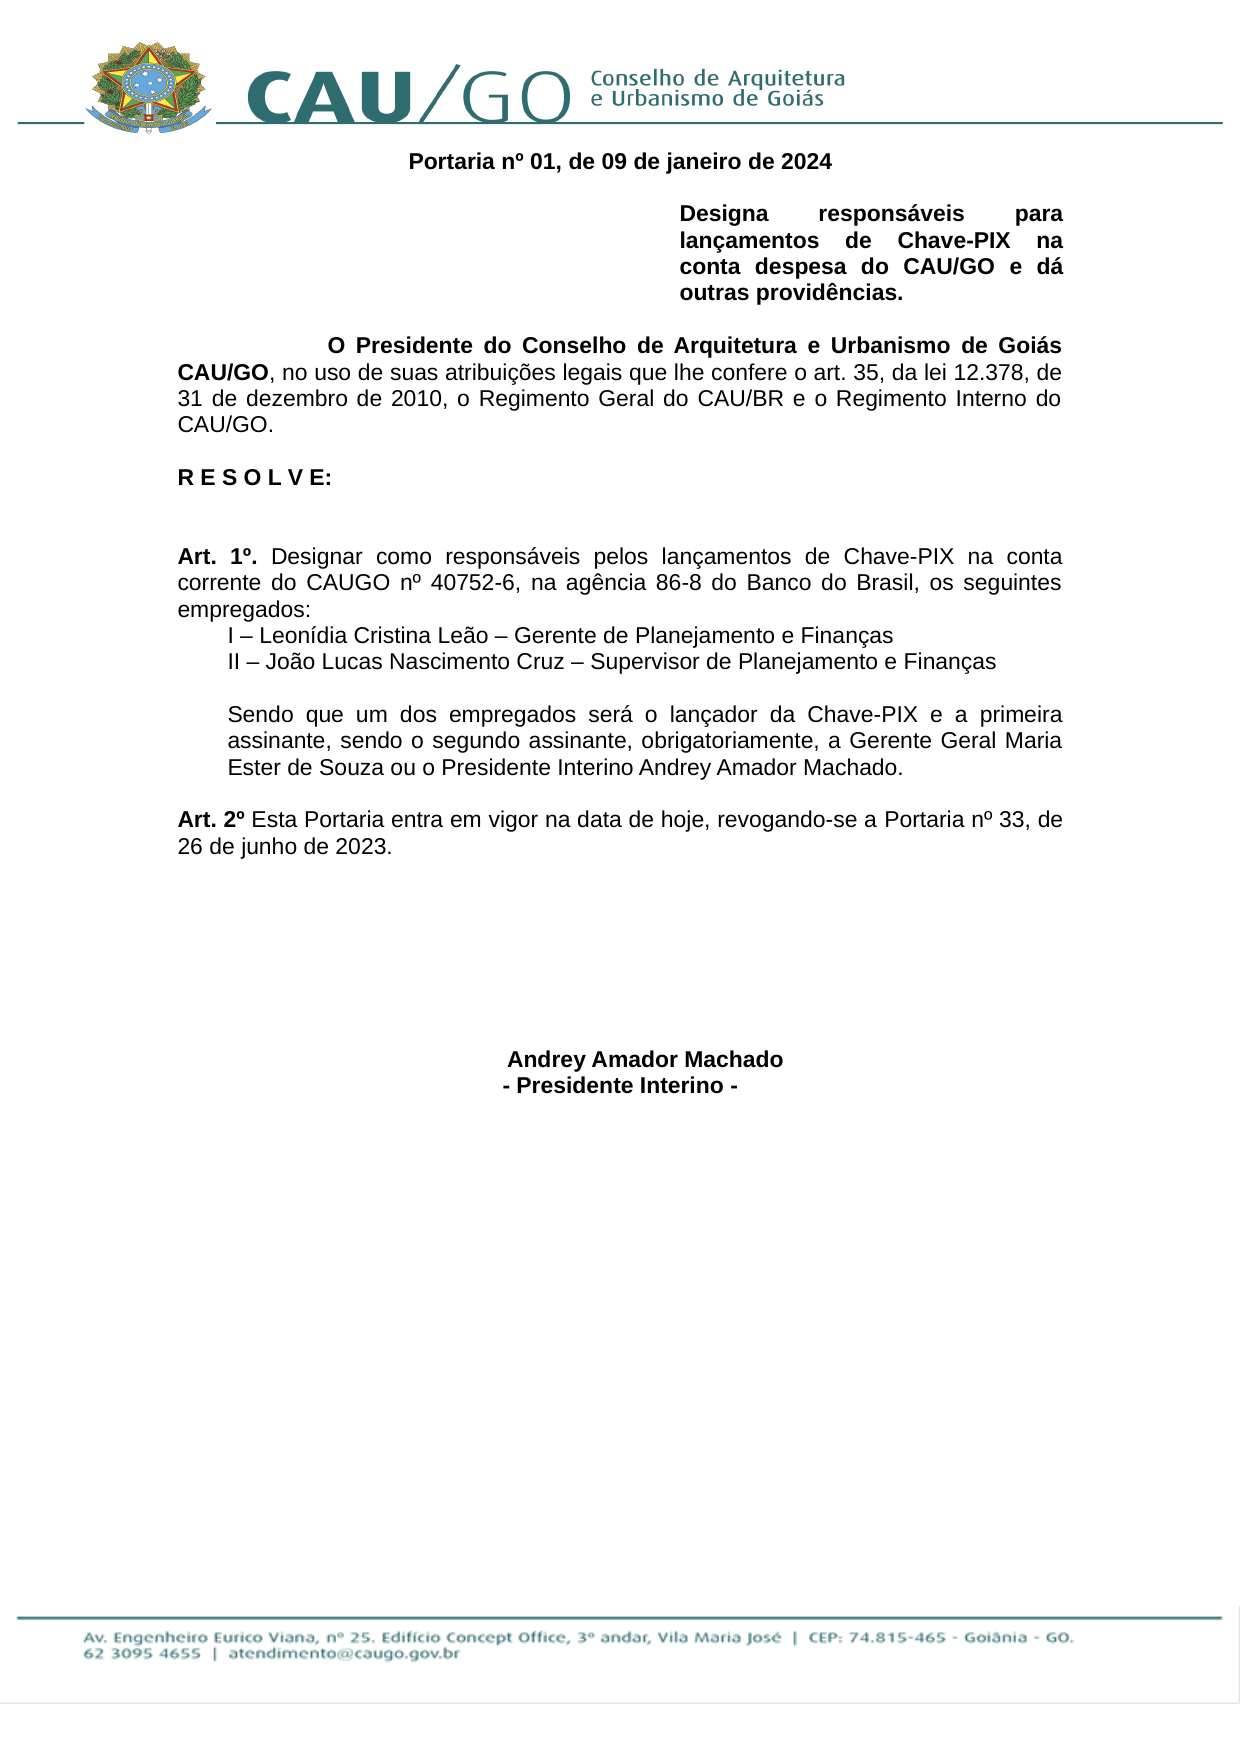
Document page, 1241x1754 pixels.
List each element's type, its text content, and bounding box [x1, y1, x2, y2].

picture [0, 1606, 1241, 1705]
text Art. 2º Esta Portaria entra em vigor na data de hoje, revogando-se a Portaria nº 33, de 26 de junho de 2023. [177, 806, 1063, 859]
text Andrey Amador Machado [227, 1046, 1063, 1072]
text II – João Lucas Nascimento Cruz – Supervisor de Planejamento e Finanças [227, 648, 1063, 675]
text I – Leonídia Cristina Leão – Gerente de Planejamento e Finanças [227, 622, 1063, 648]
text Designa responsáveis para lançamentos de Chave-PIX na conta despesa do CAU/GO e dá outras providências. [679, 200, 1063, 306]
text Portaria nº 01, de 09 de janeiro de 2024 [177, 148, 1063, 174]
picture [0, 0, 1239, 148]
text Sendo que um dos empregados será o lançador da Chave-PIX e a primeira assinante, sendo o segundo assinante, obrigatoriamente, a Gerente Geral Maria Ester de Souza ou o Presidente Interino Andrey Amador Machado. [227, 701, 1063, 780]
text O Presidente do Conselho de Arquitetura e Urbanismo de Goiás CAU/GO, no uso de suas atribuições legais que lhe confere o art. 35, da lei 12.378, de 31 de dezembro de 2010, o Regimento Geral do CAU/BR e o Regimento Interno do CAU/GO. [177, 332, 1063, 437]
text Art. 1º. Designar como responsáveis pelos lançamentos de Chave-PIX na conta corrente do CAUGO nº 40752-6, na agência 86-8 do Banco do Brasil, os seguintes empregados: [177, 543, 1063, 622]
text R E S O L V E: [177, 464, 1063, 490]
text - Presidente Interino - [177, 1072, 1063, 1099]
